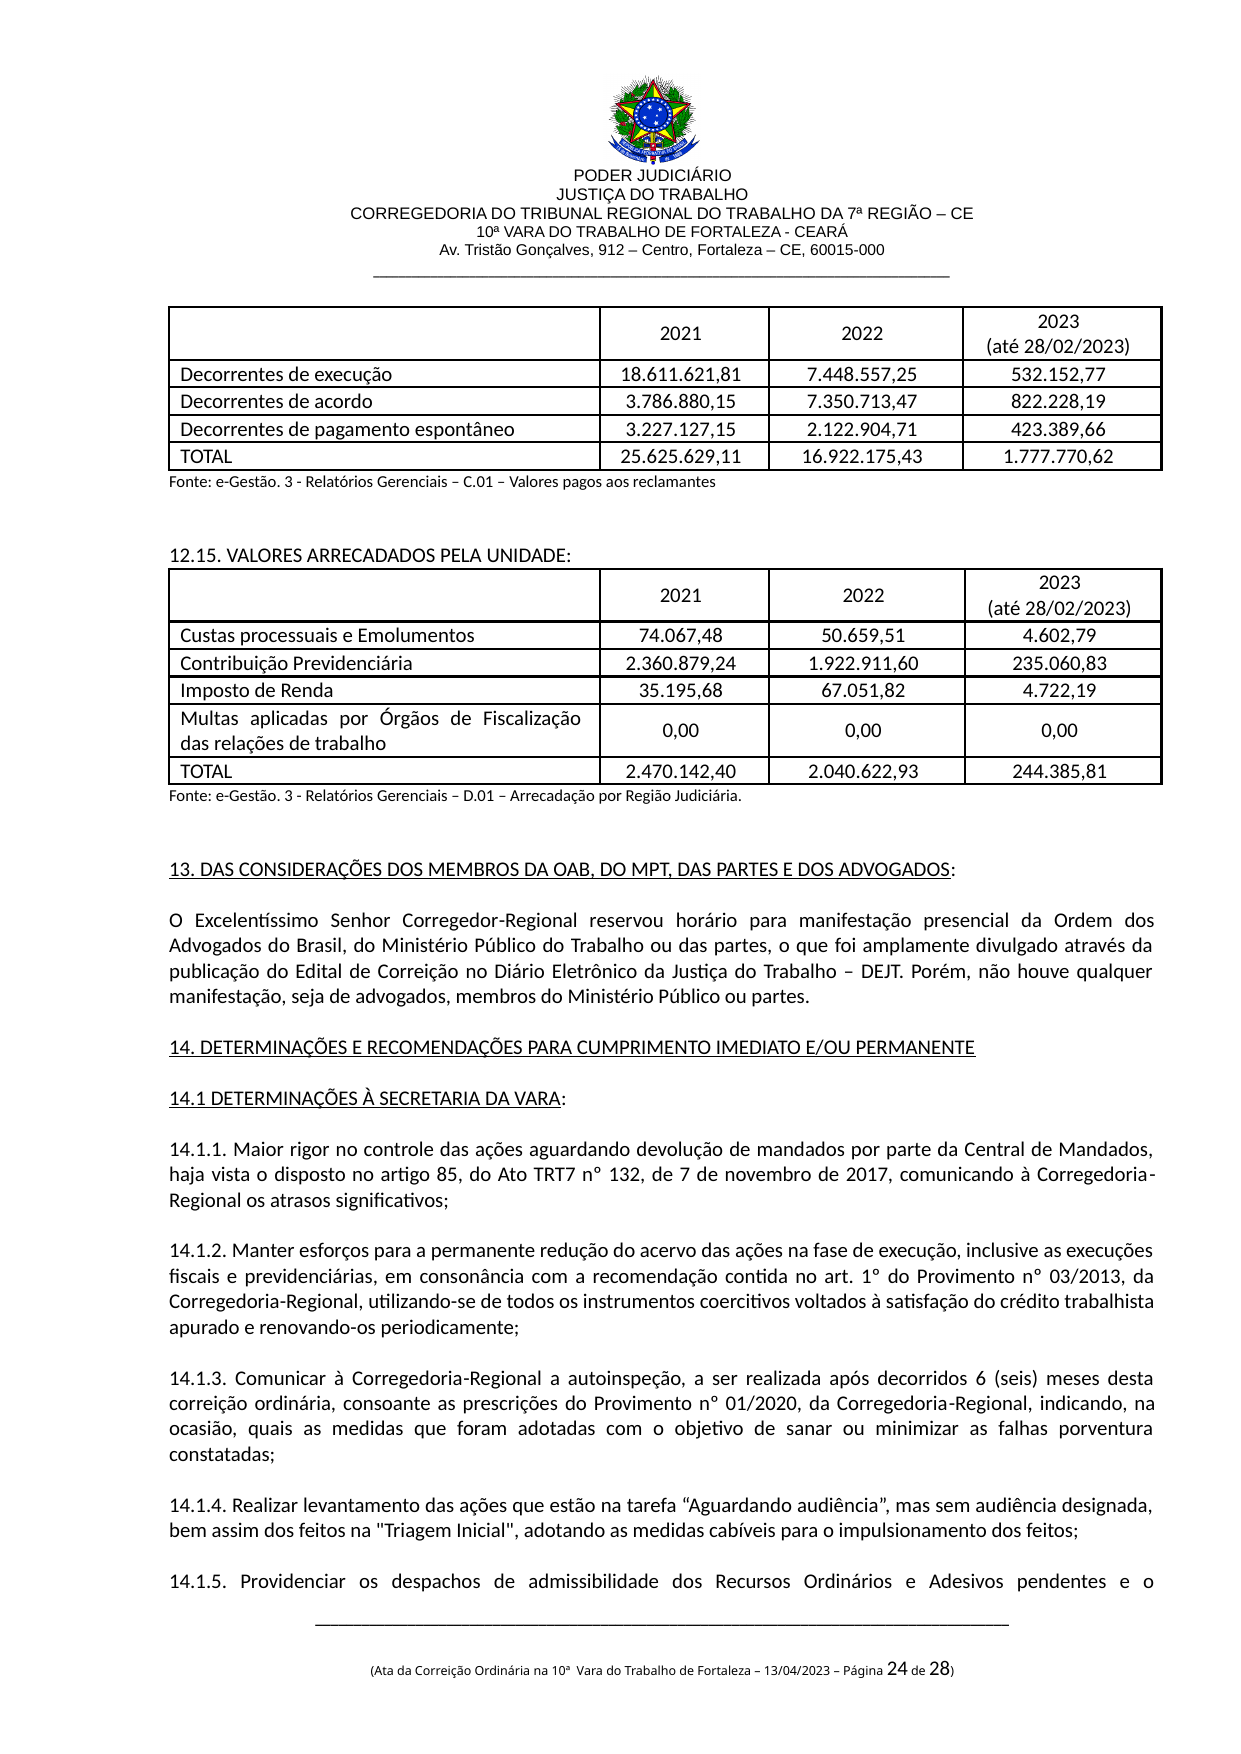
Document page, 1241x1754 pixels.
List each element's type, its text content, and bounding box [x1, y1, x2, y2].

table_cell 0,00 [966, 705, 1160, 756]
table_cell 3.786.880,15 [601, 388, 768, 414]
table_cell Decorrentes de pagamento espontâneo [170, 416, 599, 441]
table_cell 235.060,83 [966, 650, 1160, 675]
table_cell 532.152,77 [964, 361, 1160, 386]
subtitle 14.1.1. Maior rigor no controle das ações aguardando devolução de mandados por parte da Central de Mandados, haja vista o disposto no artigo 85, do Ato TRT7 nº 132, de 7 de novembro de 2017, comunicando à Corregedoria-Regional os atrasos significativos; [169, 1136, 1155, 1212]
table_cell 4.602,79 [966, 623, 1160, 648]
table_cell 822.228,19 [964, 388, 1160, 414]
table_cell Decorrentes de execução [170, 361, 599, 386]
table_header 2021 [601, 308, 768, 359]
table_header 2023 (até 28/02/2023) [966, 570, 1160, 620]
table_header 2023 (até 28/02/2023) [964, 308, 1160, 359]
table_header 2022 [770, 570, 964, 620]
table_header [170, 570, 599, 620]
subtitle O Excelentíssimo Senhor Corregedor-Regional reservou horário para manifestação presencial da Ordem dos Advogados do Brasil, do Ministério Público do Trabalho ou das partes, o que foi amplamente divulgado através da publicação do Edital de Correição no Diário Eletrônico da Justiça do Trabalho – DEJT. Porém, não houve qualquer manifestação, seja de advogados, membros do Ministério Público ou partes. [169, 907, 1155, 1009]
table_cell 74.067,48 [601, 623, 768, 648]
table_cell 67.051,82 [770, 678, 964, 703]
table_cell 35.195,68 [601, 678, 768, 703]
table_header 2022 [770, 308, 962, 359]
subtitle 14.1 DETERMINAÇÕES À SECRETARIA DA VARA: [169, 1085, 1155, 1111]
table_cell 16.922.175,43 [770, 443, 962, 469]
table_cell 7.350.713,47 [770, 388, 962, 414]
subtitle 14. DETERMINAÇÕES E RECOMENDAÇÕES PARA CUMPRIMENTO IMEDIATO E/OU PERMANENTE [169, 1034, 1155, 1060]
table_cell 2.040.622,93 [770, 758, 964, 783]
table_cell 7.448.557,25 [770, 361, 962, 386]
table_header [170, 308, 599, 359]
table_cell Contribuição Previdenciária [170, 650, 599, 675]
table_header 2021 [601, 570, 768, 620]
table_cell 25.625.629,11 [601, 443, 768, 469]
table_cell 4.722,19 [966, 678, 1160, 703]
table_cell Decorrentes de acordo [170, 388, 599, 414]
subtitle 13. DAS CONSIDERAÇÕES DOS MEMBROS DA OAB, DO MPT, DAS PARTES E DOS ADVOGADOS: [169, 856, 1155, 882]
subtitle 14.1.5. Providenciar os despachos de admissibilidade dos Recursos Ordinários e Adesivos pendentes e o [169, 1568, 1155, 1593]
table_cell 50.659,51 [770, 623, 964, 648]
table_cell TOTAL [170, 443, 599, 469]
table_cell 18.611.621,81 [601, 361, 768, 386]
table_cell 1.922.911,60 [770, 650, 964, 675]
table_cell 1.777.770,62 [964, 443, 1160, 469]
picture [603, 73, 702, 166]
table_cell 2.470.142,40 [601, 758, 768, 783]
table_cell 0,00 [601, 705, 768, 756]
table_cell Multas aplicadas por Órgãos de Fiscalização das relações de trabalho [170, 705, 599, 756]
table_cell 3.227.127,15 [601, 416, 768, 441]
table_cell 2.360.879,24 [601, 650, 768, 675]
table_cell Custas processuais e Emolumentos [170, 623, 599, 648]
subtitle 14.1.4. Realizar levantamento das ações que estão na tarefa “Aguardando audiência”, mas sem audiência designada, bem assim dos feitos na "Triagem Inicial", adotando as medidas cabíveis para o impulsionamento dos feitos; [169, 1492, 1155, 1543]
table_cell 423.389,66 [964, 416, 1160, 441]
subtitle Fonte: e-Gestão. 3 - Relatórios Gerenciais – C.01 – Valores pagos aos reclamantes [169, 471, 1126, 491]
table_cell 244.385,81 [966, 758, 1160, 783]
subtitle 14.1.3. Comunicar à Corregedoria-Regional a autoinspeção, a ser realizada após decorridos 6 (seis) meses desta correição ordinária, consoante as prescrições do Provimento nº 01/2020, da Corregedoria-Regional, indicando, na ocasião, quais as medidas que foram adotadas com o objetivo de sanar ou minimizar as falhas porventura constatadas; [169, 1365, 1155, 1466]
table_cell 2.122.904,71 [770, 416, 962, 441]
subtitle 12.15. VALORES ARRECADADOS PELA UNIDADE: [169, 542, 1152, 567]
subtitle Fonte: e-Gestão. 3 - Relatórios Gerenciais – D.01 – Arrecadação por Região Judiciária. [169, 785, 1126, 806]
table_cell Imposto de Renda [170, 678, 599, 703]
subtitle 14.1.2. Manter esforços para a permanente redução do acervo das ações na fase de execução, inclusive as execuções fiscais e previdenciárias, em consonância com a recomendação contida no art. 1º do Provimento nº 03/2013, da Corregedoria-Regional, utilizando-se de todos os instrumentos coercitivos voltados à satisfação do crédito trabalhista apurado e renovando-os periodicamente; [169, 1238, 1155, 1339]
table_cell 0,00 [770, 705, 964, 756]
table_cell TOTAL [170, 758, 599, 783]
